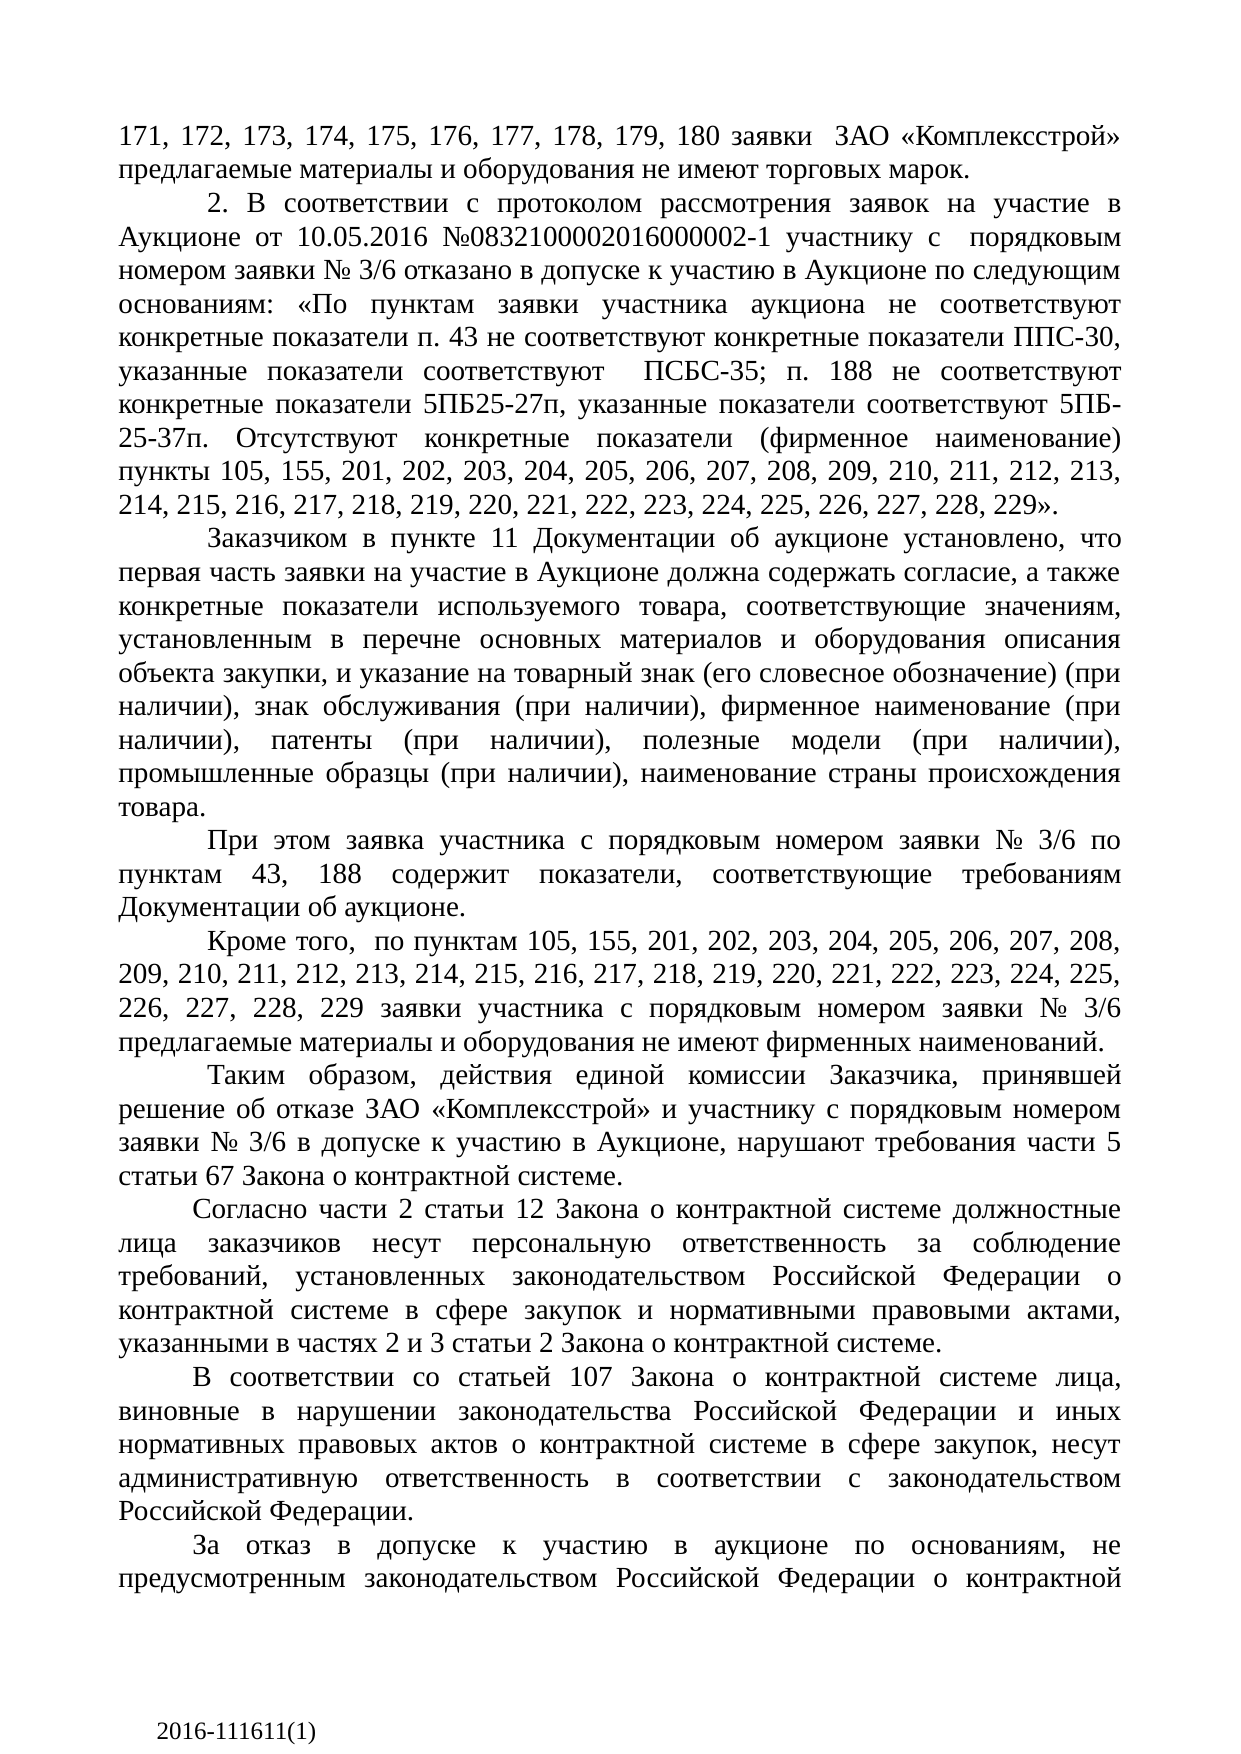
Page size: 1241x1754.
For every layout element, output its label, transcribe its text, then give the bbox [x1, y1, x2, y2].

text Заказчиком в пункте 11 Документации об аукционе установлено, что первая часть заявки на участие в Аукционе должна содержать согласие, а также конкретные показатели используемого товара, соответствующие значениям, установленным в перечне основных материалов и оборудования описания объекта закупки, и указание на товарный знак (его словесное обозначение) (при наличии), знак обслуживания (при наличии), фирменное наименование (при наличии), патенты (при наличии), полезные модели (при наличии), промышленные образцы (при наличии), наименование страны происхождения товара. [118, 521, 1122, 822]
text В соответствии со статьей 107 Закона о контрактной системе лица, виновные в нарушении законодательства Российской Федерации и иных нормативных правовых актов о контрактной системе в сфере закупок, несут административную ответственность в соответствии с законодательством Российской Федерации. [118, 1359, 1122, 1527]
text Согласно части 2 статьи 12 Закона о контрактной системе должностные лица заказчиков несут персональную ответственность за соблюдение требований, установленных законодательством Российской Федерации о контрактной системе в сфере закупок и нормативными правовыми актами, указанными в частях 2 и 3 статьи 2 Закона о контрактной системе. [118, 1191, 1122, 1359]
text 171, 172, 173, 174, 175, 176, 177, 178, 179, 180 заявки ЗАО «Комплексстрой» предлагаемые материалы и оборудования не имеют торговых марок. [118, 118, 1122, 185]
text За отказ в допуске к участию в аукционе по основаниям, не предусмотренным законодательством Российской Федерации о контрактной [118, 1527, 1122, 1594]
text Кроме того, по пунктам 105, 155, 201, 202, 203, 204, 205, 206, 207, 208, 209, 210, 211, 212, 213, 214, 215, 216, 217, 218, 219, 220, 221, 222, 223, 224, 225, 226, 227, 228, 229 заявки участника с порядковым номером заявки № 3/6 предлагаемые материалы и оборудования не имеют фирменных наименований. [118, 923, 1122, 1057]
text Таким образом, действия единой комиссии Заказчика, принявшей решение об отказе ЗАО «Комплексстрой» и участнику с порядковым номером заявки № 3/6 в допуске к участию в Аукционе, нарушают требования части 5 статьи 67 Закона о контрактной системе. [118, 1057, 1122, 1191]
text 2. В соответствии с протоколом рассмотрения заявок на участие в Аукционе от 10.05.2016 №0832100002016000002-1 участнику с порядковым номером заявки № 3/6 отказано в допуске к участию в Аукционе по следующим основаниям: «По пунктам заявки участника аукциона не соответствуют конкретные показатели п. 43 не соответствуют конкретные показатели ППС-30, указанные показатели соответствуют ПСБС-35; п. 188 не соответствуют конкретные показатели 5ПБ25-27п, указанные показатели соответствуют 5ПБ-25-37п. Отсутствуют конкретные показатели (фирменное наименование) пункты 105, 155, 201, 202, 203, 204, 205, 206, 207, 208, 209, 210, 211, 212, 213, 214, 215, 216, 217, 218, 219, 220, 221, 222, 223, 224, 225, 226, 227, 228, 229». [118, 185, 1122, 521]
text При этом заявка участника с порядковым номером заявки № 3/6 по пунктам 43, 188 содержит показатели, соответствующие требованиям Документации об аукционе. [118, 822, 1122, 923]
